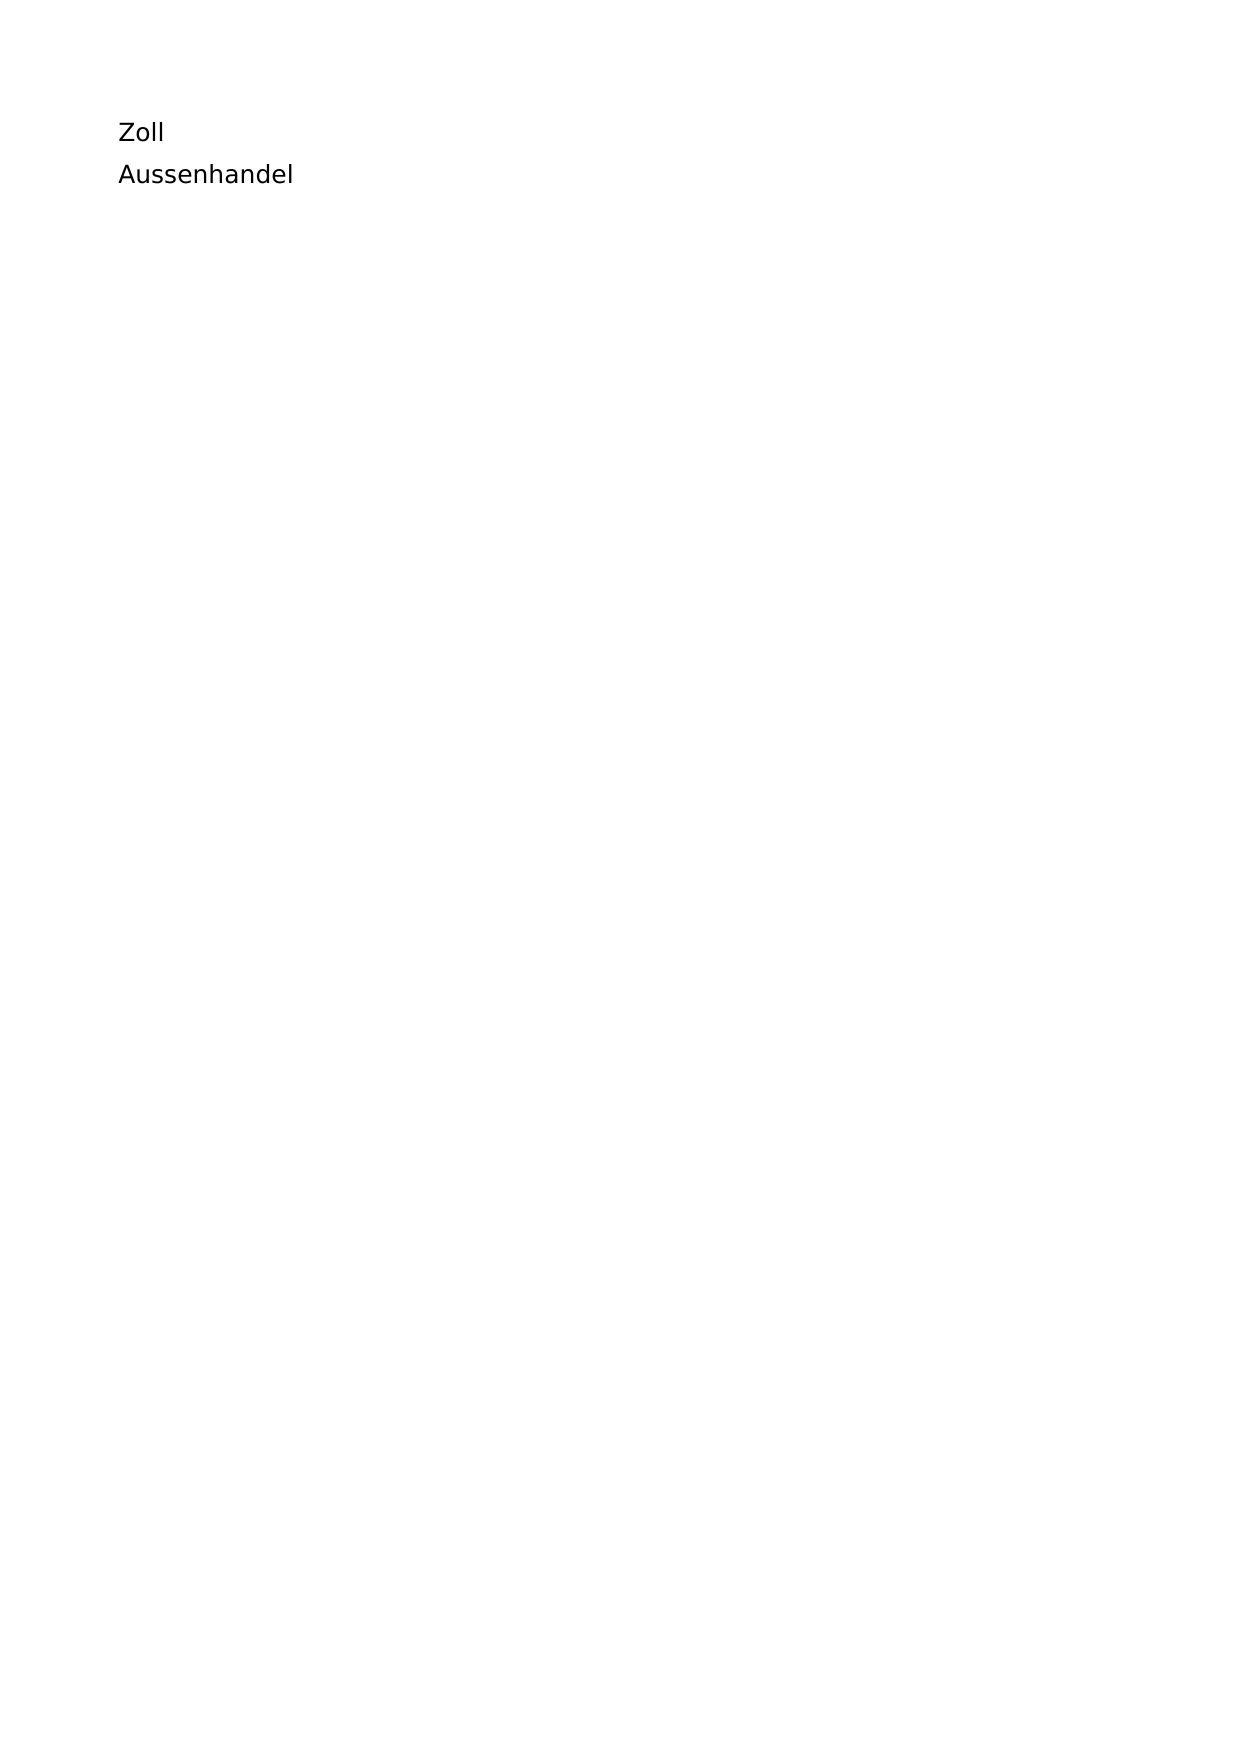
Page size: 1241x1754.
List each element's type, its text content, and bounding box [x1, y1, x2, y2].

text Zoll [118, 118, 1122, 147]
text Aussenhandel [118, 160, 1122, 189]
